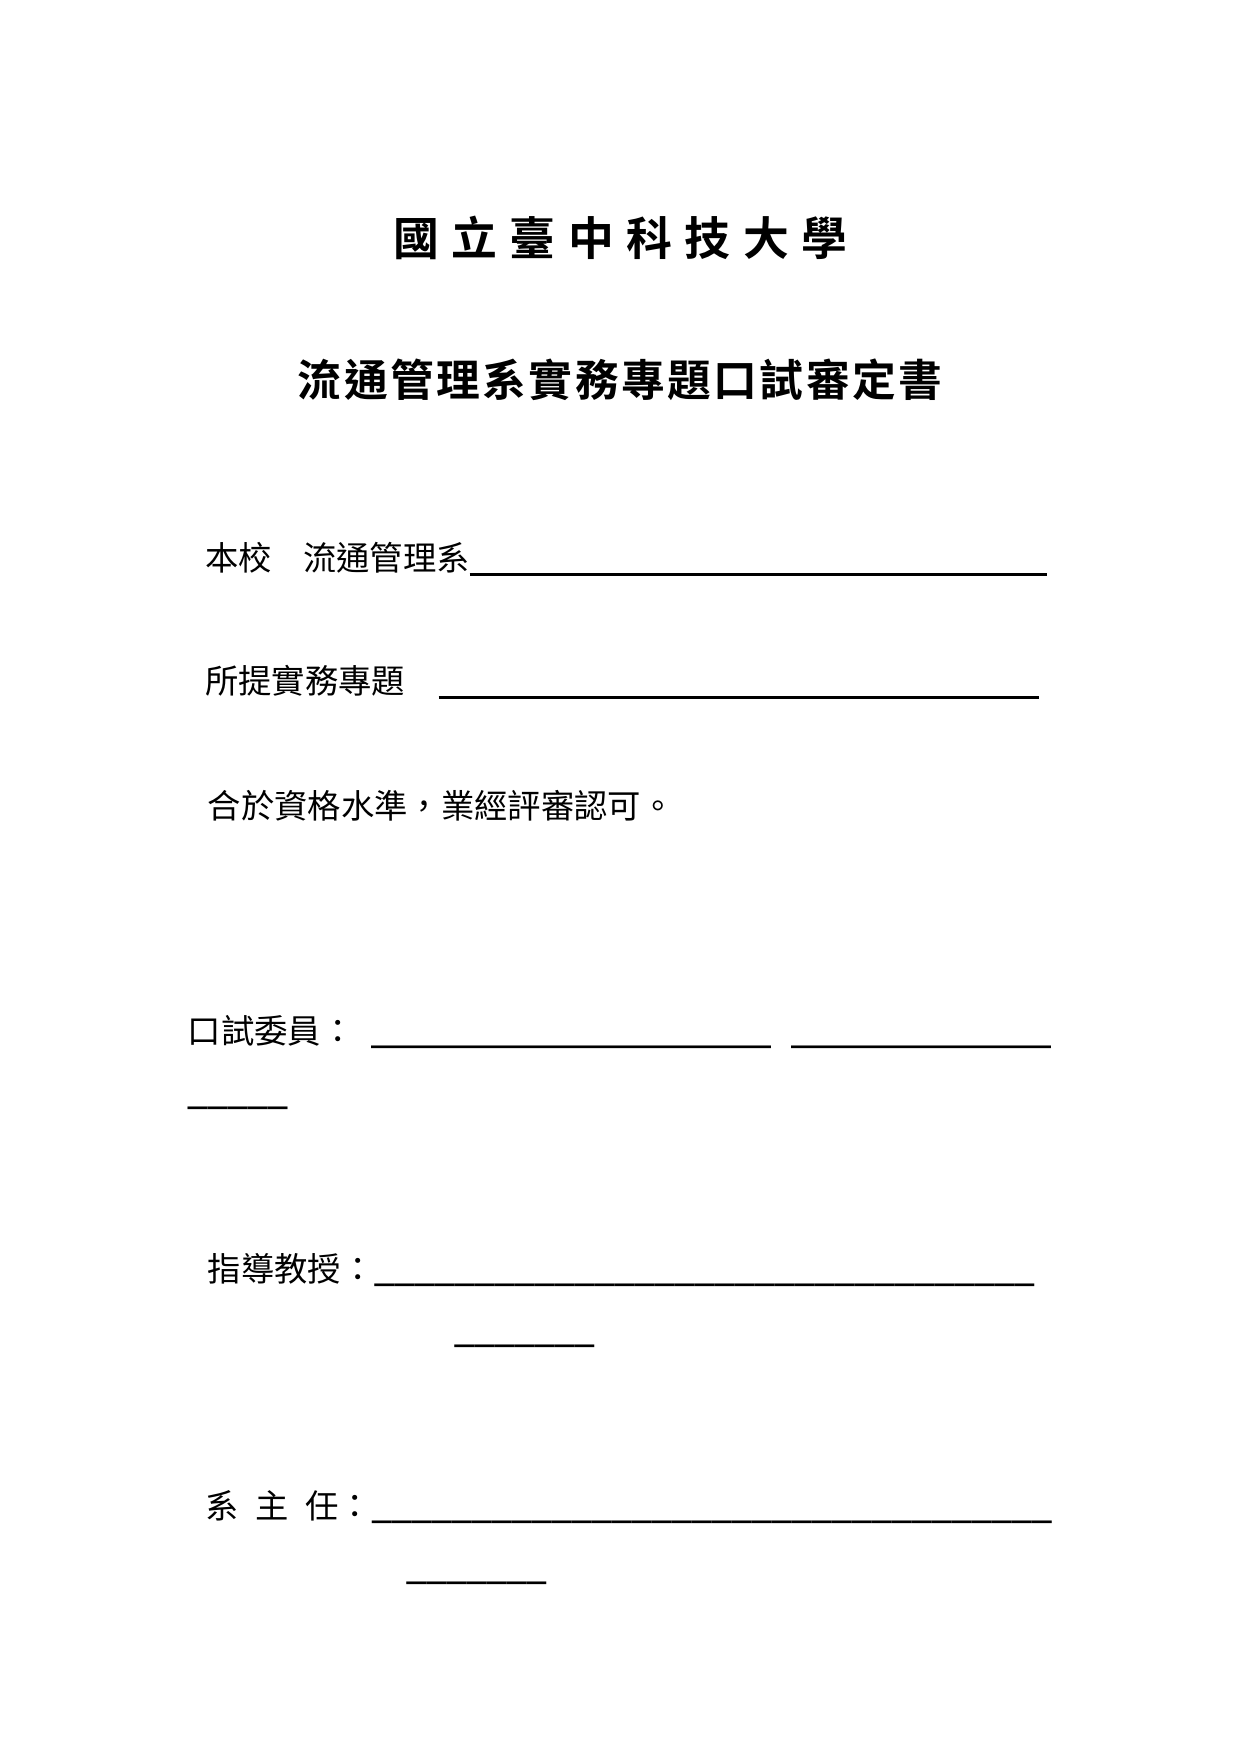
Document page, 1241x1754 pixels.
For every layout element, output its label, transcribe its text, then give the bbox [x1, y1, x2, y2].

text 國立臺中科技大學 [187, 162, 1053, 287]
text 指導教授：________________________________________ [187, 1225, 1053, 1350]
text 合於資格水準，業經評審認可。 [187, 762, 1053, 825]
text 本校 流通管理系 [187, 512, 1053, 575]
text 系 主 任：_________________________________________ [187, 1462, 1053, 1587]
text 流通管理系實務專題口試審定書 [187, 304, 1053, 429]
text 所提實務專題 [187, 637, 1053, 700]
text 口試委員： ____________________ __________________ [187, 987, 1053, 1112]
